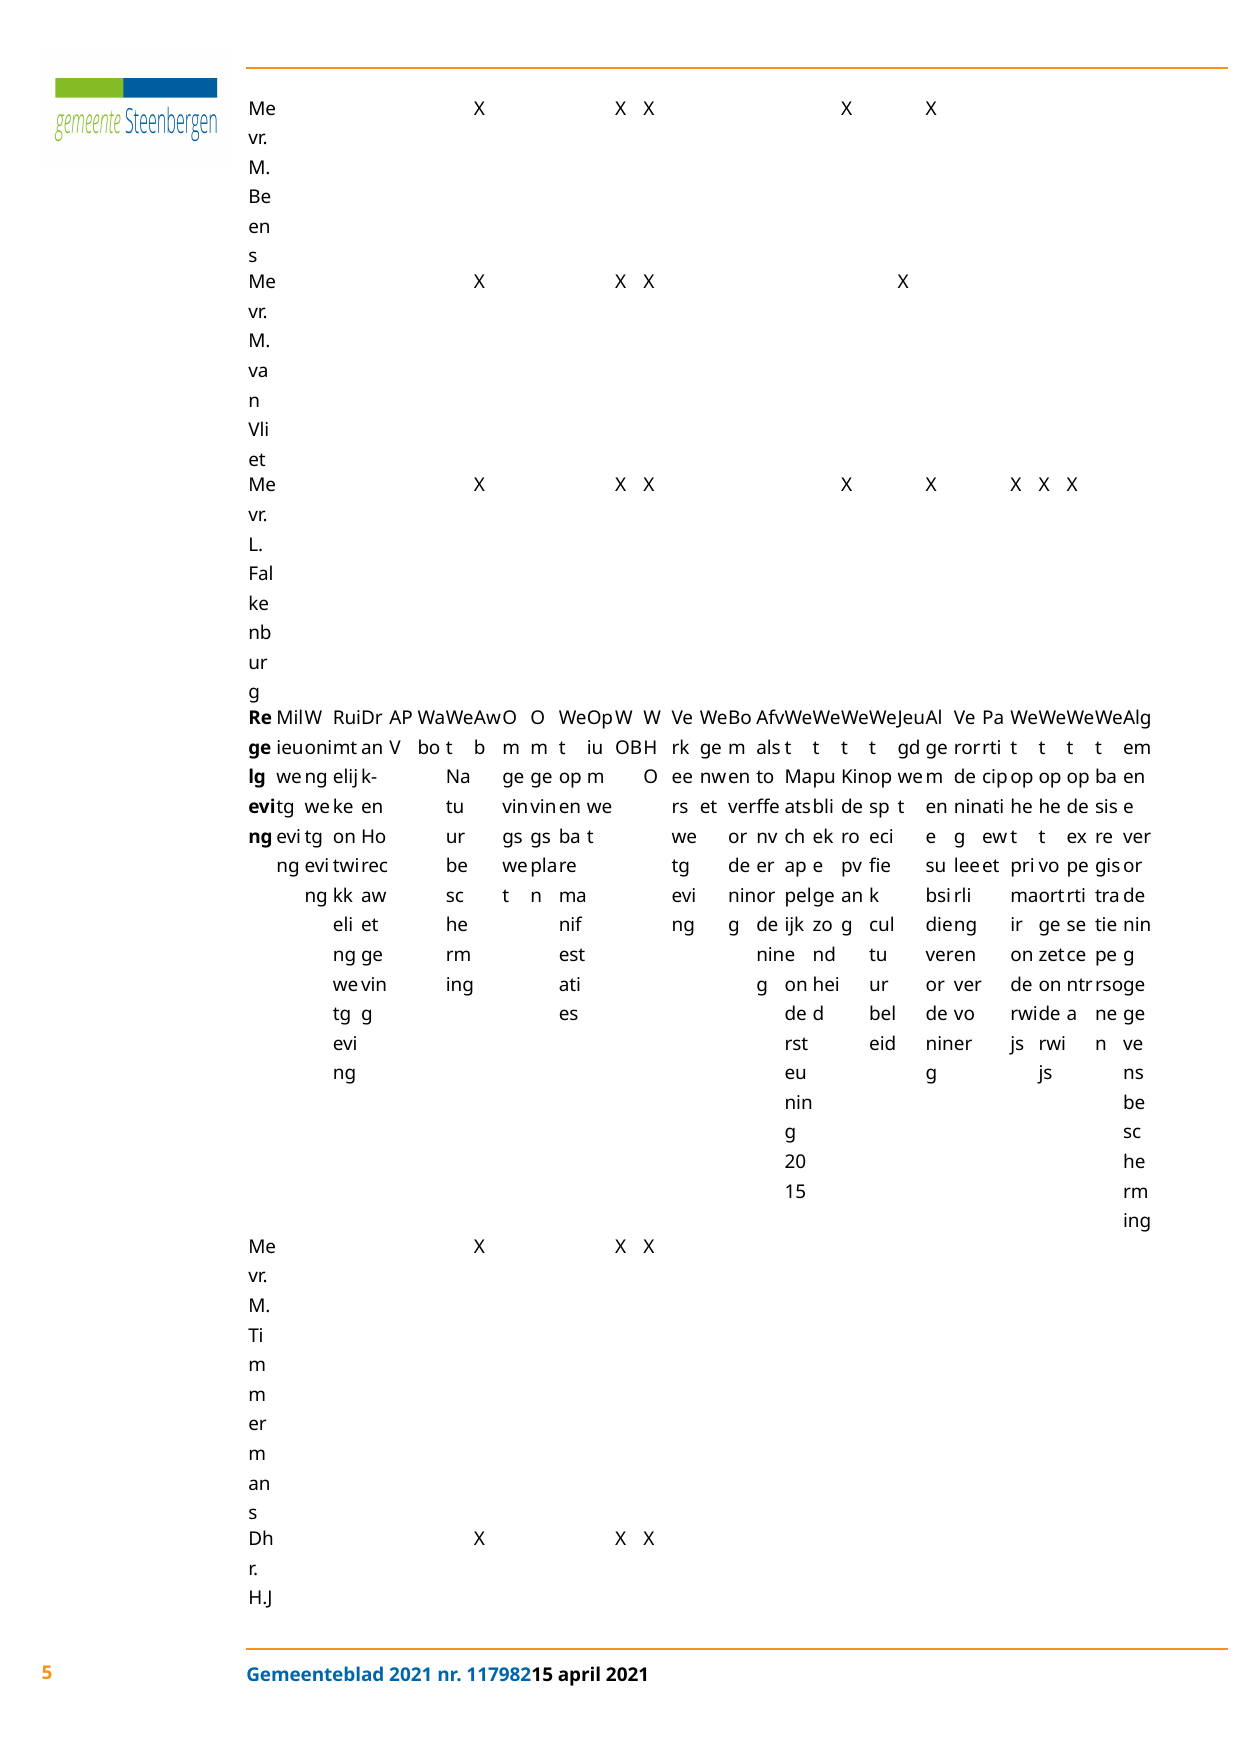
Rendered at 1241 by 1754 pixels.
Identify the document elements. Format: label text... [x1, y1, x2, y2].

table_cell [728, 269, 756, 472]
picture [41, 47, 231, 172]
table_cell X [841, 472, 869, 704]
table_cell [954, 1233, 982, 1525]
table_cell Mevr. M. Beens [248, 95, 276, 268]
table_cell [559, 1233, 587, 1525]
table_cell Opiumwet [587, 705, 615, 1233]
table_cell [417, 1233, 446, 1525]
table_cell [446, 1233, 474, 1525]
table_cell [982, 1525, 1010, 1610]
table_cell [728, 1233, 756, 1525]
table_cell X [643, 1525, 671, 1610]
table_cell [784, 95, 812, 268]
table_cell [1123, 269, 1152, 472]
table_cell Wet Natuurbescherming [446, 705, 474, 1233]
table_cell [446, 95, 474, 268]
table_cell X [1066, 472, 1095, 704]
table_cell X [474, 95, 502, 268]
table_cell [276, 1233, 304, 1525]
table_cell [1095, 1233, 1123, 1525]
table_cell [530, 472, 558, 704]
table_cell [587, 95, 615, 268]
table_cell [813, 472, 841, 704]
table_cell [756, 472, 784, 704]
table_cell [446, 269, 474, 472]
table_cell Algemene verordening gegevensbescherming [1123, 705, 1152, 1233]
table_cell [333, 269, 361, 472]
table_cell [361, 1233, 389, 1525]
table_cell [530, 1233, 558, 1525]
table_cell Regelgeving [248, 705, 276, 1233]
table_cell X [615, 1525, 643, 1610]
table_cell [841, 1233, 869, 1525]
table_cell [502, 472, 530, 704]
table_cell Milieuwetgeving [276, 705, 304, 1233]
table_cell X [474, 1233, 502, 1525]
table_cell [502, 95, 530, 268]
table_cell X [615, 269, 643, 472]
table_cell [559, 95, 587, 268]
table_cell [841, 1525, 869, 1610]
table_cell [728, 472, 756, 704]
table_cell [333, 1233, 361, 1525]
table_cell X [643, 1233, 671, 1525]
table_cell [728, 95, 756, 268]
table_cell [559, 472, 587, 704]
table_cell [1095, 472, 1123, 704]
table_cell [813, 1525, 841, 1610]
table_cell Wet publieke gezondheid [813, 705, 841, 1233]
table_cell [587, 1525, 615, 1610]
table_cell X [841, 95, 869, 268]
table_cell [276, 1525, 304, 1610]
table_cell [897, 472, 925, 704]
table_cell X [474, 1525, 502, 1610]
table_cell [1123, 1525, 1152, 1610]
table_cell [925, 1233, 954, 1525]
table_cell [925, 1525, 954, 1610]
table_cell X [925, 472, 954, 704]
table_cell X [615, 95, 643, 268]
table_cell Mevr. M. van Vliet [248, 269, 276, 472]
table_cell [361, 269, 389, 472]
table_cell X [897, 269, 925, 472]
table_cell [1010, 95, 1038, 268]
table_cell Awb [474, 705, 502, 1233]
table_cell Ruimtelijke ontwikkeling wetgeving [333, 705, 361, 1233]
table_cell [897, 95, 925, 268]
table_cell [446, 472, 474, 704]
table_cell [530, 1525, 558, 1610]
table_cell [982, 95, 1010, 268]
table_cell [784, 472, 812, 704]
table_cell [671, 1525, 699, 1610]
table_cell Wet basisregistratie personen [1095, 705, 1123, 1233]
table_cell [333, 1525, 361, 1610]
table_cell [1123, 1233, 1152, 1525]
table_cell [417, 95, 446, 268]
table_cell Wet op het voortgezet onderwijs [1038, 705, 1066, 1233]
table_cell [671, 95, 699, 268]
table_cell WOB [615, 705, 643, 1233]
table_cell Algemene subsidieverordening [925, 705, 954, 1233]
table_cell [784, 269, 812, 472]
table_cell [587, 1233, 615, 1525]
table_cell [869, 269, 897, 472]
table_cell [869, 95, 897, 268]
table_cell [784, 1233, 812, 1525]
table_cell [502, 269, 530, 472]
table_cell Drank- en Horecawetgeving [361, 705, 389, 1233]
table_cell Wet op de expertisecentra [1066, 705, 1095, 1233]
table_cell [361, 1525, 389, 1610]
table_cell [389, 269, 417, 472]
table_cell [1123, 95, 1152, 268]
table_cell [530, 95, 558, 268]
table_cell Verordening leerlingenvervoer [954, 705, 982, 1233]
table_cell Afvalstoffenverordening [756, 705, 784, 1233]
table_cell Wet Kinderopvang [841, 705, 869, 1233]
table_cell [361, 472, 389, 704]
table_cell [869, 1233, 897, 1525]
table_cell [700, 1233, 728, 1525]
table_cell [587, 269, 615, 472]
table_cell [813, 95, 841, 268]
table_cell [417, 472, 446, 704]
table_cell X [474, 269, 502, 472]
table_cell [700, 95, 728, 268]
table_cell [333, 95, 361, 268]
table_cell [869, 472, 897, 704]
table_cell [756, 1233, 784, 1525]
table_cell [982, 1233, 1010, 1525]
table_cell [276, 95, 304, 268]
table_cell [276, 269, 304, 472]
table_cell Participatiewet [982, 705, 1010, 1233]
table_cell X [643, 269, 671, 472]
table_cell X [925, 95, 954, 268]
table_cell [1010, 1233, 1038, 1525]
table_cell [982, 472, 1010, 704]
table_cell [982, 269, 1010, 472]
table_cell [389, 1233, 417, 1525]
table_cell [1010, 269, 1038, 472]
table_cell [446, 1525, 474, 1610]
table_cell X [643, 472, 671, 704]
table_cell [1095, 1525, 1123, 1610]
table_cell [954, 1525, 982, 1610]
table_cell [1038, 1525, 1066, 1610]
table_cell [530, 269, 558, 472]
table_cell [1010, 1525, 1038, 1610]
table_cell Wegenwet [700, 705, 728, 1233]
table_cell [756, 269, 784, 472]
table_cell [1095, 95, 1123, 268]
table_cell Wet op het primair onderwijs [1010, 705, 1038, 1233]
table_cell [841, 269, 869, 472]
table_cell [813, 1233, 841, 1525]
table_cell [671, 269, 699, 472]
table_cell Woningwetgeving [304, 705, 333, 1233]
table_cell [559, 1525, 587, 1610]
table_cell [897, 1233, 925, 1525]
table_cell [756, 95, 784, 268]
table_cell [784, 1525, 812, 1610]
table_cell [1038, 269, 1066, 472]
table_cell Dhr. H.J [248, 1525, 276, 1610]
table_cell X [1038, 472, 1066, 704]
table_cell X [643, 95, 671, 268]
table_cell [304, 472, 333, 704]
table_cell WHO [643, 705, 671, 1233]
table_cell X [615, 1233, 643, 1525]
table_cell [559, 269, 587, 472]
table_cell Wet op specifiek cultuurbeleid [869, 705, 897, 1233]
table_cell [389, 472, 417, 704]
table_cell [1123, 472, 1152, 704]
table_cell X [615, 472, 643, 704]
table_cell [276, 472, 304, 704]
table_cell [925, 269, 954, 472]
table_cell [304, 95, 333, 268]
table_cell APV [389, 705, 417, 1233]
table_cell Mevr. M. Timmermans [248, 1233, 276, 1525]
table_cell [700, 269, 728, 472]
table_cell X [1010, 472, 1038, 704]
table_cell [1066, 95, 1095, 268]
table_cell [1038, 1233, 1066, 1525]
table_cell [417, 269, 446, 472]
table_cell Wet openbare manifestaties [559, 705, 587, 1233]
table_cell Wet Maatschappelijke ondersteuning 2015 [784, 705, 812, 1233]
table_cell [1066, 1233, 1095, 1525]
table_cell [671, 472, 699, 704]
table_cell Omgevingsplan [530, 705, 558, 1233]
table_cell [728, 1525, 756, 1610]
table_cell [700, 1525, 728, 1610]
table_cell Bomenverordening [728, 705, 756, 1233]
table_cell Jeugdwet [897, 705, 925, 1233]
table_cell [756, 1525, 784, 1610]
table_cell [1066, 1525, 1095, 1610]
table_cell [954, 95, 982, 268]
table_cell Verkeerswetgeving [671, 705, 699, 1233]
table_cell [304, 269, 333, 472]
table_cell [587, 472, 615, 704]
table_cell [389, 95, 417, 268]
table_cell [502, 1525, 530, 1610]
table_cell [1095, 269, 1123, 472]
table_cell [813, 269, 841, 472]
table_cell [1038, 95, 1066, 268]
table_cell [389, 1525, 417, 1610]
table_cell [1066, 269, 1095, 472]
table_cell [700, 472, 728, 704]
table_cell [304, 1525, 333, 1610]
table_cell [671, 1233, 699, 1525]
table_cell X [474, 472, 502, 704]
table_cell Omgevingswet [502, 705, 530, 1233]
table_cell Mevr. L. Falkenburg [248, 472, 276, 704]
table_cell [954, 472, 982, 704]
table_cell [954, 269, 982, 472]
table_cell Wabo [417, 705, 446, 1233]
table_cell [897, 1525, 925, 1610]
table_cell [304, 1233, 333, 1525]
table_cell [333, 472, 361, 704]
table_cell [869, 1525, 897, 1610]
table_cell [361, 95, 389, 268]
table_cell [417, 1525, 446, 1610]
table_cell [502, 1233, 530, 1525]
